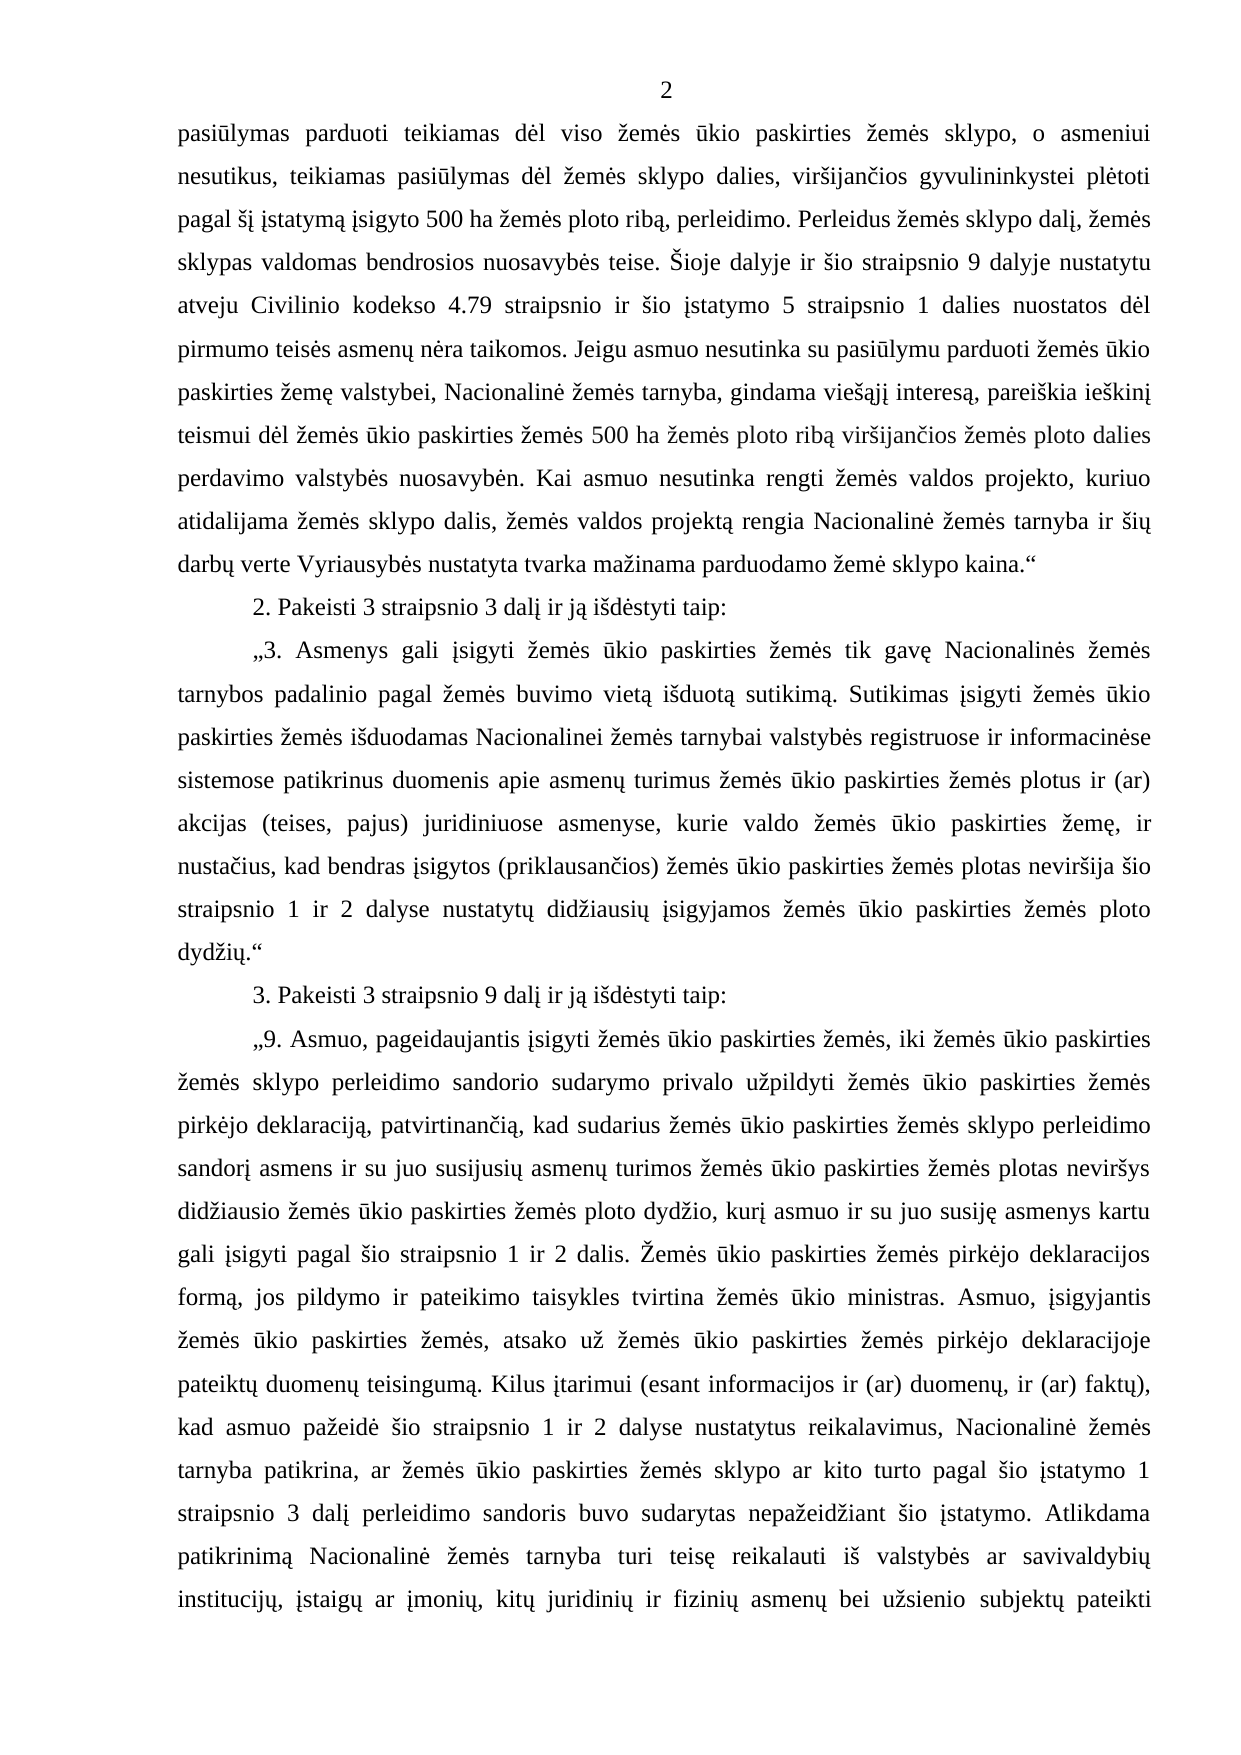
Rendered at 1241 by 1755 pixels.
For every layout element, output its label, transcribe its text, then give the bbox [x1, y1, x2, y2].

text „3. Asmenys gali įsigyti žemės ūkio paskirties žemės tik gavę Nacionalinės žemės tarnybos padalinio pagal žemės buvimo vietą išduotą sutikimą. Sutikimas įsigyti žemės ūkio paskirties žemės išduodamas Nacionalinei žemės tarnybai valstybės registruose ir informacinėse sistemose patikrinus duomenis apie asmenų turimus žemės ūkio paskirties žemės plotus ir (ar) akcijas (teises, pajus) juridiniuose asmenyse, kurie valdo žemės ūkio paskirties žemę, ir nustačius, kad bendras įsigytos (priklausančios) žemės ūkio paskirties žemės plotas neviršija šio straipsnio 1 ir 2 dalyse nustatytų didžiausių įsigyjamos žemės ūkio paskirties žemės ploto dydžių.“ [177, 636, 1152, 966]
text „9. Asmuo, pageidaujantis įsigyti žemės ūkio paskirties žemės, iki žemės ūkio paskirties žemės sklypo perleidimo sandorio sudarymo privalo užpildyti žemės ūkio paskirties žemės pirkėjo deklaraciją, patvirtinančią, kad sudarius žemės ūkio paskirties žemės sklypo perleidimo sandorį asmens ir su juo susijusių asmenų turimos žemės ūkio paskirties žemės plotas neviršys didžiausio žemės ūkio paskirties žemės ploto dydžio, kurį asmuo ir su juo susiję asmenys kartu gali įsigyti pagal šio straipsnio 1 ir 2 dalis. Žemės ūkio paskirties žemės pirkėjo deklaracijos formą, jos pildymo ir pateikimo taisykles tvirtina žemės ūkio ministras. Asmuo, įsigyjantis žemės ūkio paskirties žemės, atsako už žemės ūkio paskirties žemės pirkėjo deklaracijoje pateiktų duomenų teisingumą. Kilus įtarimui (esant informacijos ir (ar) duomenų, ir (ar) faktų), kad asmuo pažeidė šio straipsnio 1 ir 2 dalyse nustatytus reikalavimus, Nacionalinė žemės tarnyba patikrina, ar žemės ūkio paskirties žemės sklypo ar kito turto pagal šio įstatymo 1 straipsnio 3 dalį perleidimo sandoris buvo sudarytas nepažeidžiant šio įstatymo. Atlikdama patikrinimą Nacionalinė žemės tarnyba turi teisę reikalauti iš valstybės ar savivaldybių institucijų, įstaigų ar įmonių, kitų juridinių ir fizinių asmenų bei užsienio subjektų pateikti [177, 1024, 1152, 1613]
text pasiūlymas parduoti teikiamas dėl viso žemės ūkio paskirties žemės sklypo, o asmeniui nesutikus, teikiamas pasiūlymas dėl žemės sklypo dalies, viršijančios gyvulininkystei plėtoti pagal šį įstatymą įsigyto 500 ha žemės ploto ribą, perleidimo. Perleidus žemės sklypo dalį, žemės sklypas valdomas bendrosios nuosavybės teise. Šioje dalyje ir šio straipsnio 9 dalyje nustatytu atveju Civilinio kodekso 4.79 straipsnio ir šio įstatymo 5 straipsnio 1 dalies nuostatos dėl pirmumo teisės asmenų nėra taikomos. Jeigu asmuo nesutinka su pasiūlymu parduoti žemės ūkio paskirties žemę valstybei, Nacionalinė žemės tarnyba, gindama viešąjį interesą, pareiškia ieškinį teismui dėl žemės ūkio paskirties žemės 500 ha žemės ploto ribą viršijančios žemės ploto dalies perdavimo valstybės nuosavybėn. Kai asmuo nesutinka rengti žemės valdos projekto, kuriuo atidalijama žemės sklypo dalis, žemės valdos projektą rengia Nacionalinė žemės tarnyba ir šių darbų verte Vyriausybės nustatyta tvarka mažinama parduodamo žemė sklypo kaina.“ [177, 118, 1152, 578]
text 2. Pakeisti 3 straipsnio 3 dalį ir ją išdėstyti taip: [177, 592, 1152, 621]
text 3. Pakeisti 3 straipsnio 9 dalį ir ją išdėstyti taip: [177, 981, 1152, 1009]
